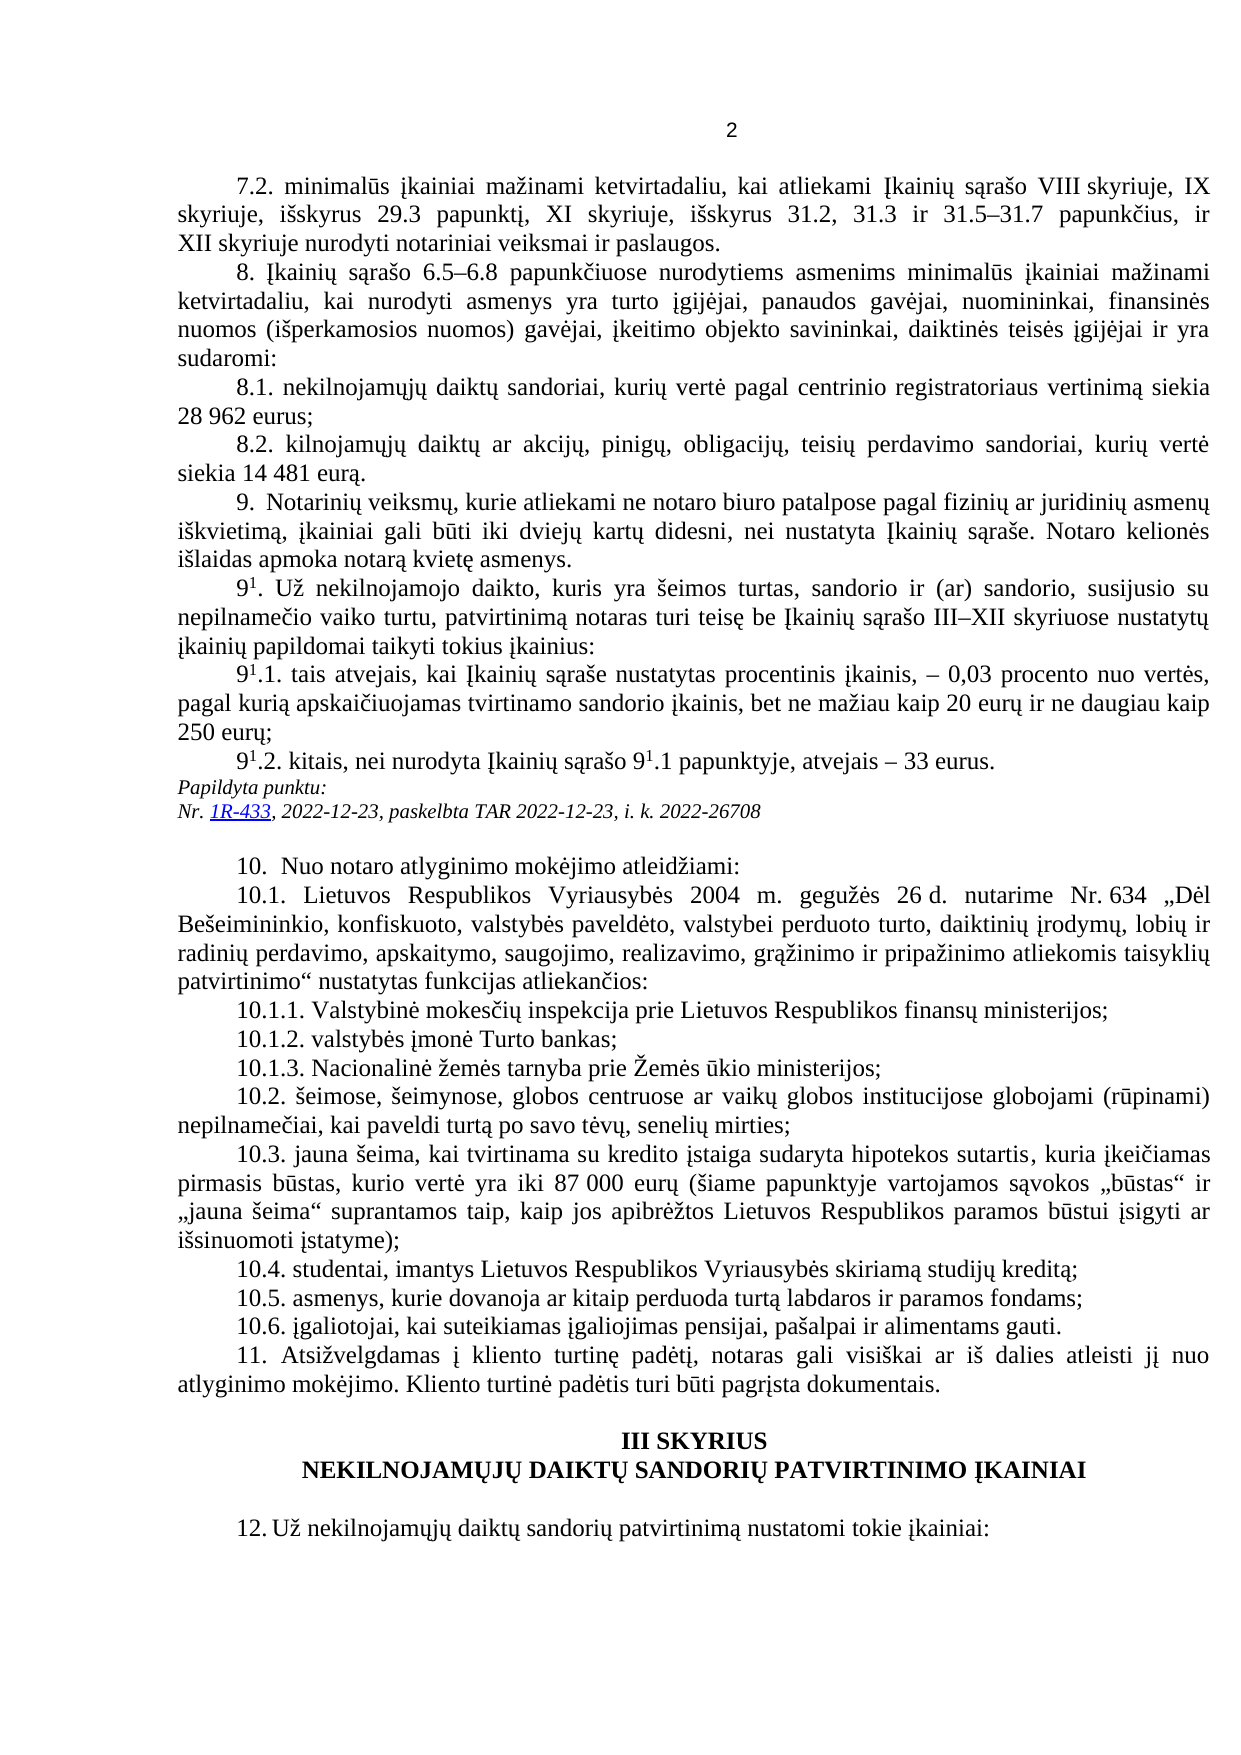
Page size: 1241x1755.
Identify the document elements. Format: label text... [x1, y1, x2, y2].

text 10.5. asmenys, kurie dovanoja ar kitaip perduoda turtą labdaros ir paramos fondams; [177, 1283, 1211, 1311]
text NEKILNOJAMŲJŲ DAIKTŲ SANDORIŲ PATVIRTINIMO ĮKAINIAI [177, 1455, 1211, 1484]
text 91.1. tais atvejais, kai Įkainių sąraše nustatytas procentinis įkainis, – 0,03 procento nuo vertės, pagal kurią apskaičiuojamas tvirtinamo sandorio įkainis, bet ne mažiau kaip 20 eurų ir ne daugiau kaip 250 eurų; [177, 659, 1211, 746]
text 9. Notarinių veiksmų, kurie atliekami ne notaro biuro patalpose pagal fizinių ar juridinių asmenų iškvietimą, įkainiai gali būti iki dviejų kartų didesni, nei nustatyta Įkainių sąraše. Notaro kelionės išlaidas apmoka notarą kvietę asmenys. [177, 487, 1211, 573]
text 8. Įkainių sąrašo 6.5–6.8 papunkčiuose nurodytiems asmenims minimalūs įkainiai mažinami ketvirtadaliu, kai nurodyti asmenys yra turto įgijėjai, panaudos gavėjai, nuomininkai, finansinės nuomos (išperkamosios nuomos) gavėjai, įkeitimo objekto savininkai, daiktinės teisės įgijėjai ir yra sudaromi: [177, 257, 1211, 372]
text 11. Atsižvelgdamas į kliento turtinę padėtį, notaras gali visiškai ar iš dalies atleisti jį nuo atlyginimo mokėjimo. Kliento turtinė padėtis turi būti pagrįsta dokumentais. [177, 1340, 1211, 1398]
text 10.3. jauna šeima, kai tvirtinama su kredito įstaiga sudaryta hipotekos sutartis, kuria įkeičiamas pirmasis būstas, kurio vertė yra iki 87 000 eurų (šiame papunktyje vartojamos sąvokos „būstas“ ir „jauna šeima“ suprantamos taip, kaip jos apibrėžtos Lietuvos Respublikos paramos būstui įsigyti ar išsinuomoti įstatyme); [177, 1139, 1211, 1254]
text 7.2. minimalūs įkainiai mažinami ketvirtadaliu, kai atliekami Įkainių sąrašo VIII skyriuje, IX skyriuje, išskyrus 29.3 papunktį, XI skyriuje, išskyrus 31.2, 31.3 ir 31.5–31.7 papunkčius, ir XII skyriuje nurodyti notariniai veiksmai ir paslaugos. [177, 171, 1211, 257]
text 8.1. nekilnojamųjų daiktų sandoriai, kurių vertė pagal centrinio registratoriaus vertinimą siekia 28 962 eurus; [177, 372, 1211, 429]
text 12. Už nekilnojamųjų daiktų sandorių patvirtinimą nustatomi tokie įkainiai: [236, 1513, 1211, 1541]
text 8.2. kilnojamųjų daiktų ar akcijų, pinigų, obligacijų, teisių perdavimo sandoriai, kurių vertė siekia 14 481 eurą. [177, 429, 1211, 487]
text 10.1.1. Valstybinė mokesčių inspekcija prie Lietuvos Respublikos finansų ministerijos; [177, 995, 1211, 1024]
text 10.1.3. Nacionalinė žemės tarnyba prie Žemės ūkio ministerijos; [177, 1053, 1211, 1081]
text 10.2. šeimose, šeimynose, globos centruose ar vaikų globos institucijose globojami (rūpinami) nepilnamečiai, kai paveldi turtą po savo tėvų, senelių mirties; [177, 1081, 1211, 1139]
text 10.6. įgaliotojai, kai suteikiamas įgaliojimas pensijai, pašalpai ir alimentams gauti. [177, 1311, 1211, 1340]
text 91. Už nekilnojamojo daikto, kuris yra šeimos turtas, sandorio ir (ar) sandorio, susijusio su nepilnamečio vaiko turtu, patvirtinimą notaras turi teisę be Įkainių sąrašo III–XII skyriuose nustatytų įkainių papildomai taikyti tokius įkainius: [177, 573, 1211, 659]
text 10. Nuo notaro atlyginimo mokėjimo atleidžiami: [177, 851, 1211, 880]
text Nr. 1R-433, 2022-12-23, paskelbta TAR 2022-12-23, i. k. 2022-26708 [177, 799, 1211, 823]
text III SKYRIUS [177, 1426, 1211, 1455]
text 10.1.2. valstybės įmonė Turto bankas; [177, 1024, 1211, 1053]
text Papildyta punktu: [177, 774, 1211, 799]
text 10.1. Lietuvos Respublikos Vyriausybės 2004 m. gegužės 26 d. nutarime Nr. 634 „Dėl Bešeimininkio, konfiskuoto, valstybės paveldėto, valstybei perduoto turto, daiktinių įrodymų, lobių ir radinių perdavimo, apskaitymo, saugojimo, realizavimo, grąžinimo ir pripažinimo atliekomis taisyklių patvirtinimo“ nustatytas funkcijas atliekančios: [177, 880, 1211, 995]
text 91.2. kitais, nei nurodyta Įkainių sąrašo 91.1 papunktyje, atvejais – 33 eurus. [177, 746, 1211, 774]
text 10.4. studentai, imantys Lietuvos Respublikos Vyriausybės skiriamą studijų kreditą; [177, 1254, 1211, 1283]
